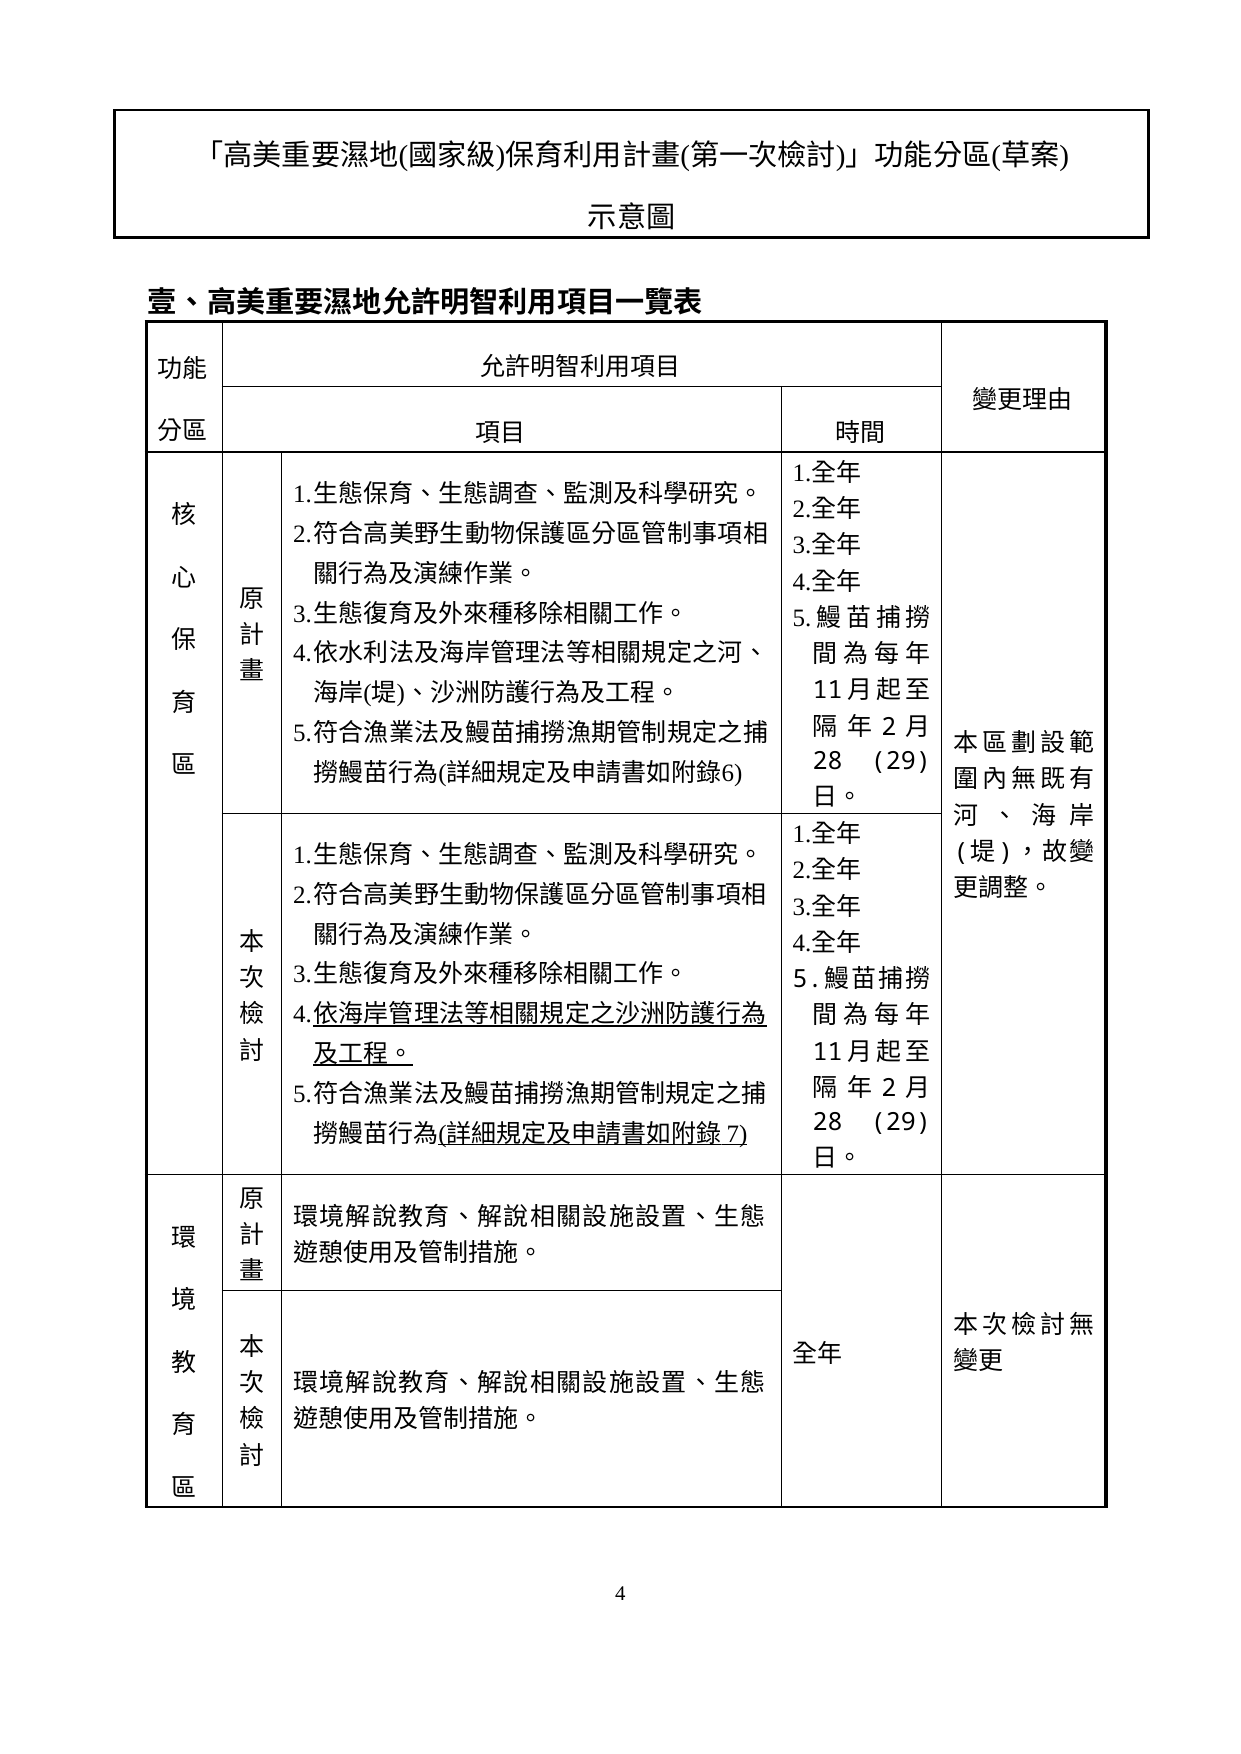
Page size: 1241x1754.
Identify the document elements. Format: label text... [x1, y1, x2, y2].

table_cell 本次檢討 [223, 1291, 281, 1506]
table_cell 環 境 教 育 區 [148, 1175, 222, 1506]
table_header 變更理由 [942, 323, 1104, 451]
table_cell 1. 生態保育、生態調查、監測及科學研究。 2. 符合高美野生動物保護區分區管制事項相關行為及演練作業。 3. 生態復育及外來種移除相關工作。 4. 依水利法及海岸管理法等相關規定之河、海岸(堤)、沙洲防護行為及工程。 5. 符合漁業法及鰻苗捕撈漁期管制規定之捕撈鰻苗行為(詳細規定及申請書如附錄6) [282, 453, 781, 813]
table_cell 本次檢討無變更 [942, 1175, 1104, 1506]
table_cell 1. 生態保育、生態調查、監測及科學研究。 2. 符合高美野生動物保護區分區管制事項相關行為及演練作業。 3. 生態復育及外來種移除相關工作。 4. 依海岸管理法等相關規定之沙洲防護行為及工程。 5. 符合漁業法及鰻苗捕撈漁期管制規定之捕撈鰻苗行為(詳細規定及申請書如附錄7) [282, 814, 781, 1174]
table_cell 1.全年 2.全年 3.全年 4.全年 5.鰻苗捕撈間為每年11月起至隔年2月28 (29)日。 [782, 453, 941, 813]
table_cell 本次檢討 [223, 814, 281, 1174]
table_cell 1.全年 2.全年 3.全年 4.全年 5.鰻苗捕撈間為每年11月起至隔年2月28 (29)日。 [782, 814, 941, 1174]
table_cell 「高美重要濕地(國家級)保育利用計畫(第一次檢討)」功能分區(草案) 示意圖 [116, 111, 1147, 236]
table_cell 環境解說教育、解說相關設施設置、生態遊憩使用及管制措施。 [282, 1291, 781, 1506]
table_cell 核 心 保 育 區 [148, 453, 222, 1174]
list 高美重要濕地允許明智利用項目一覽表 [148, 258, 1119, 320]
table_cell 原計畫 [223, 1175, 281, 1290]
table_cell 時間 [782, 387, 941, 451]
table_header 允許明智利用項目 [223, 323, 941, 386]
table_header 功能分區 [148, 323, 222, 451]
table_cell 環境解說教育、解說相關設施設置、生態遊憩使用及管制措施。 [282, 1175, 781, 1290]
table_cell 項目 [223, 387, 781, 451]
table_cell 全年 [782, 1175, 941, 1506]
table_cell 原計畫 [223, 453, 281, 813]
table_cell 本區劃設範圍內無既有河、海岸(堤)，故變更調整。 [942, 453, 1104, 1174]
